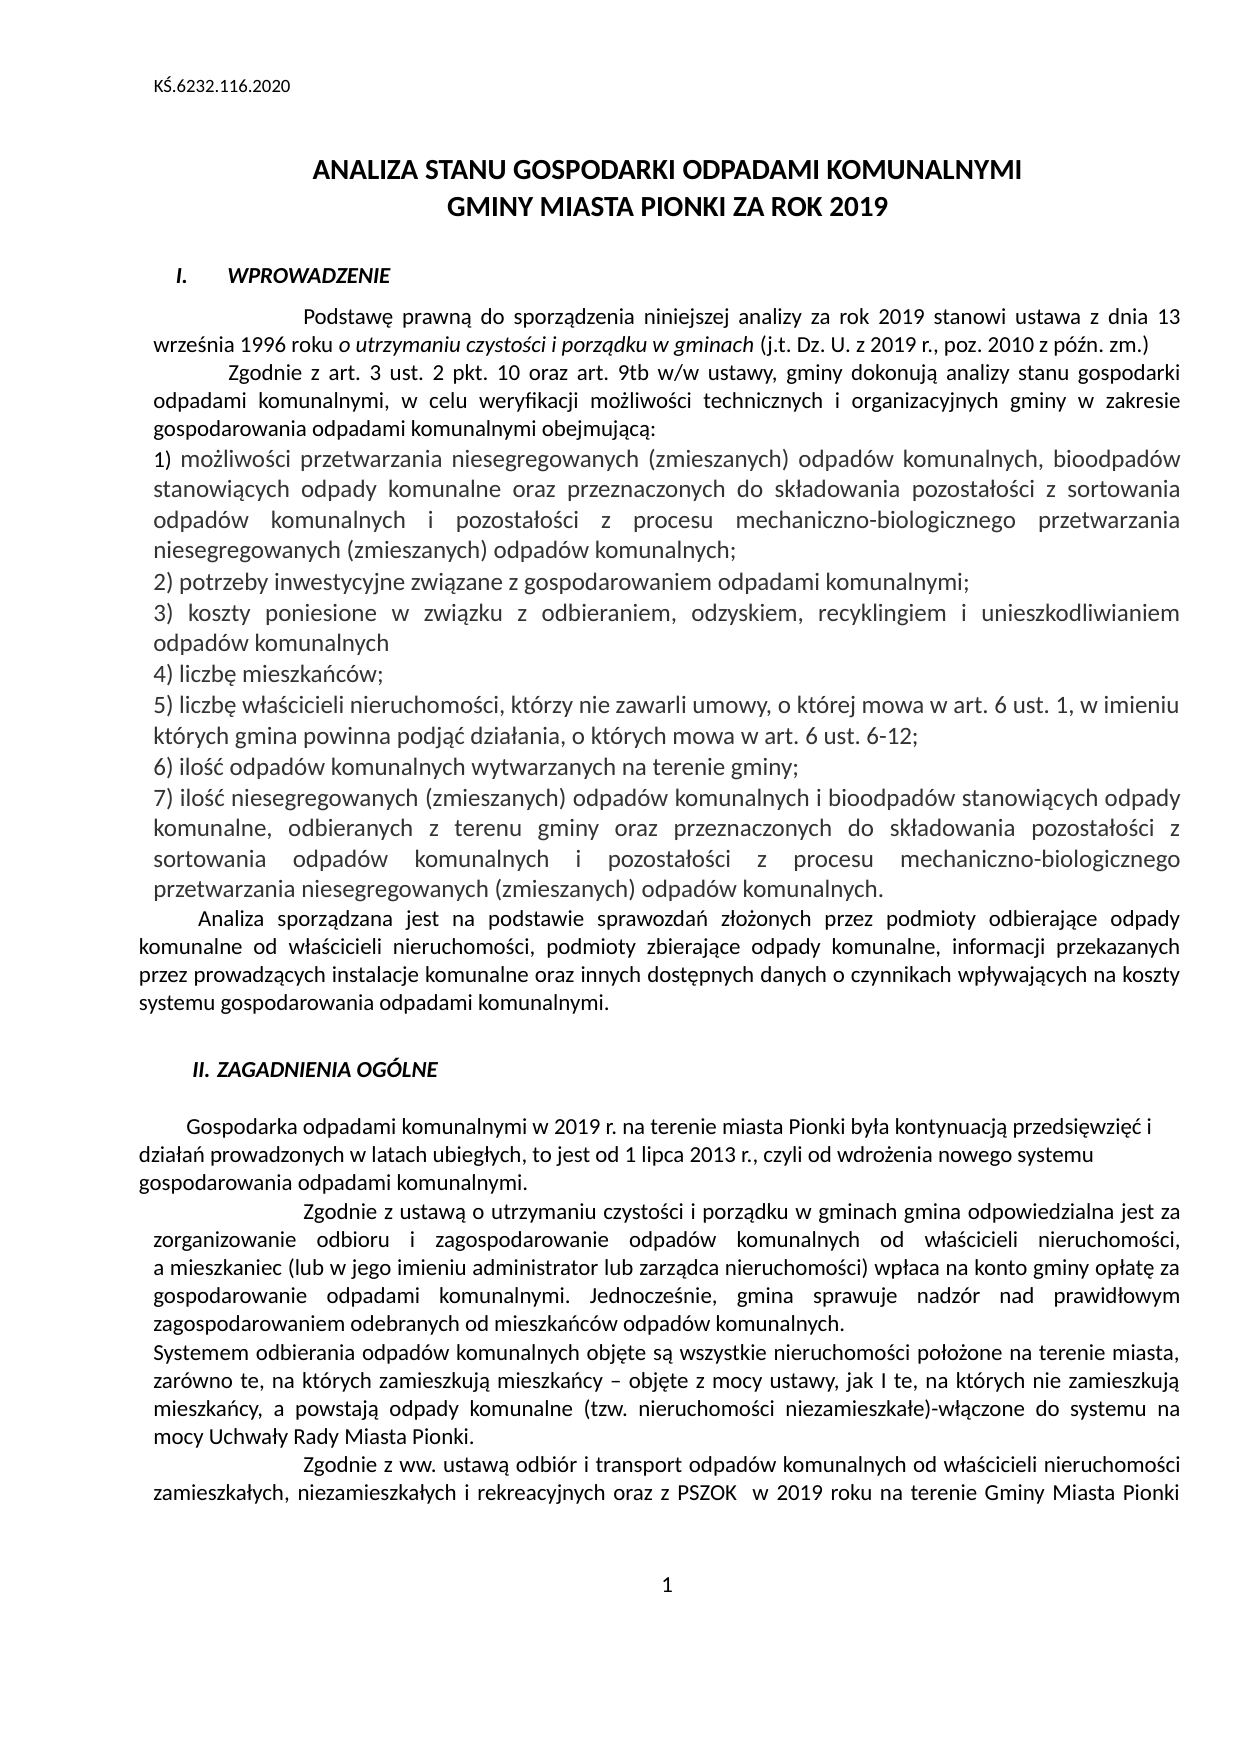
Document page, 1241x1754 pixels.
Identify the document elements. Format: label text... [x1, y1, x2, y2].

text Zgodnie z ustawą o utrzymaniu czystości i porządku w gminach gmina odpowiedzialna jest za zorganizowanie odbioru i zagospodarowanie odpadów komunalnych od właścicieli nieruchomości, a mieszkaniec (lub w jego imieniu administrator lub zarządca nieruchomości) wpłaca na konto gminy opłatę za gospodarowanie odpadami komunalnymi. Jednocześnie, gmina sprawuje nadzór nad prawidłowym zagospodarowaniem odebranych od mieszkańców odpadów komunalnych. [153, 1197, 1182, 1337]
text Systemem odbierania odpadów komunalnych objęte są wszystkie nieruchomości położone na terenie miasta, zarówno te, na których zamieszkują mieszkańcy – objęte z mocy ustawy, jak I te, na których nie zamieszkują mieszkańcy, a powstają odpady komunalne (tzw. nieruchomości niezamieszkałe)-włączone do systemu na mocy Uchwały Rady Miasta Pionki. [153, 1338, 1182, 1450]
text I. WPROWADZENIE [139, 261, 1182, 289]
text Gospodarka odpadami komunalnymi w 2019 r. na terenie miasta Pionki była kontynuacją przedsięwzięć i działań prowadzonych w latach ubiegłych, to jest od 1 lipca 2013 r., czyli od wdrożenia nowego systemu gospodarowania odpadami komunalnymi. [139, 1112, 1182, 1197]
text Zgodnie z ww. ustawą odbiór i transport odpadów komunalnych od właścicieli nieruchomości zamieszkałych, niezamieszkałych i rekreacyjnych oraz z PSZOK w 2019 roku na terenie Gminy Miasta Pionki [153, 1450, 1182, 1506]
text 4) liczbę mieszkańców; [153, 658, 1182, 689]
text 6) ilość odpadów komunalnych wytwarzanych na terenie gminy; [153, 751, 1182, 781]
text KŚ.6232.116.2020 [153, 74, 1182, 97]
text 1) możliwości przetwarzania niesegregowanych (zmieszanych) odpadów komunalnych, bioodpadów stanowiących odpady komunalne oraz przeznaczonych do składowania pozostałości z sortowania odpadów komunalnych i pozostałości z procesu mechaniczno-biologicznego przetwarzania niesegregowanych (zmieszanych) odpadów komunalnych; [153, 443, 1182, 565]
text Analiza sporządzana jest na podstawie sprawozdań złożonych przez podmioty odbierające odpady komunalne od właścicieli nieruchomości, podmioty zbierające odpady komunalne, informacji przekazanych przez prowadzących instalacje komunalne oraz innych dostępnych danych o czynnikach wpływających na koszty systemu gospodarowania odpadami komunalnymi. [139, 904, 1182, 1017]
text 3) koszty poniesione w związku z odbieraniem, odzyskiem, recyklingiem i unieszkodliwianiem odpadów komunalnych [153, 597, 1182, 658]
text GMINY MIASTA PIONKI ZA ROK 2019 [154, 188, 1182, 223]
text 5) liczbę właścicieli nieruchomości, którzy nie zawarli umowy, o której mowa w art. 6 ust. 1, w imieniu których gmina powinna podjąć działania, o których mowa w art. 6 ust. 6-12; [153, 689, 1182, 750]
text Podstawę prawną do sporządzenia niniejszej analizy za rok 2019 stanowi ustawa z dnia 13 września 1996 roku o utrzymaniu czystości i porządku w gminach (j.t. Dz. U. z 2019 r., poz. 2010 z późn. zm.) [153, 302, 1182, 358]
text 2) potrzeby inwestycyjne związane z gospodarowaniem odpadami komunalnymi; [153, 566, 1182, 596]
text Zgodnie z art. 3 ust. 2 pkt. 10 oraz art. 9tb w/w ustawy, gminy dokonują analizy stanu gospodarki odpadami komunalnymi, w celu weryfikacji możliwości technicznych i organizacyjnych gminy w zakresie gospodarowania odpadami komunalnymi obejmującą: [153, 358, 1182, 442]
text 7) ilość niesegregowanych (zmieszanych) odpadów komunalnych i bioodpadów stanowiących odpady komunalne, odbieranych z terenu gminy oraz przeznaczonych do składowania pozostałości z sortowania odpadów komunalnych i pozostałości z procesu mechaniczno-biologicznego przetwarzania niesegregowanych (zmieszanych) odpadów komunalnych. [153, 782, 1182, 904]
text ANALIZA STANU GOSPODARKI ODPADAMI KOMUNALNYMI [154, 151, 1181, 187]
text II. ZAGADNIENIA OGÓLNE [192, 1055, 1182, 1083]
